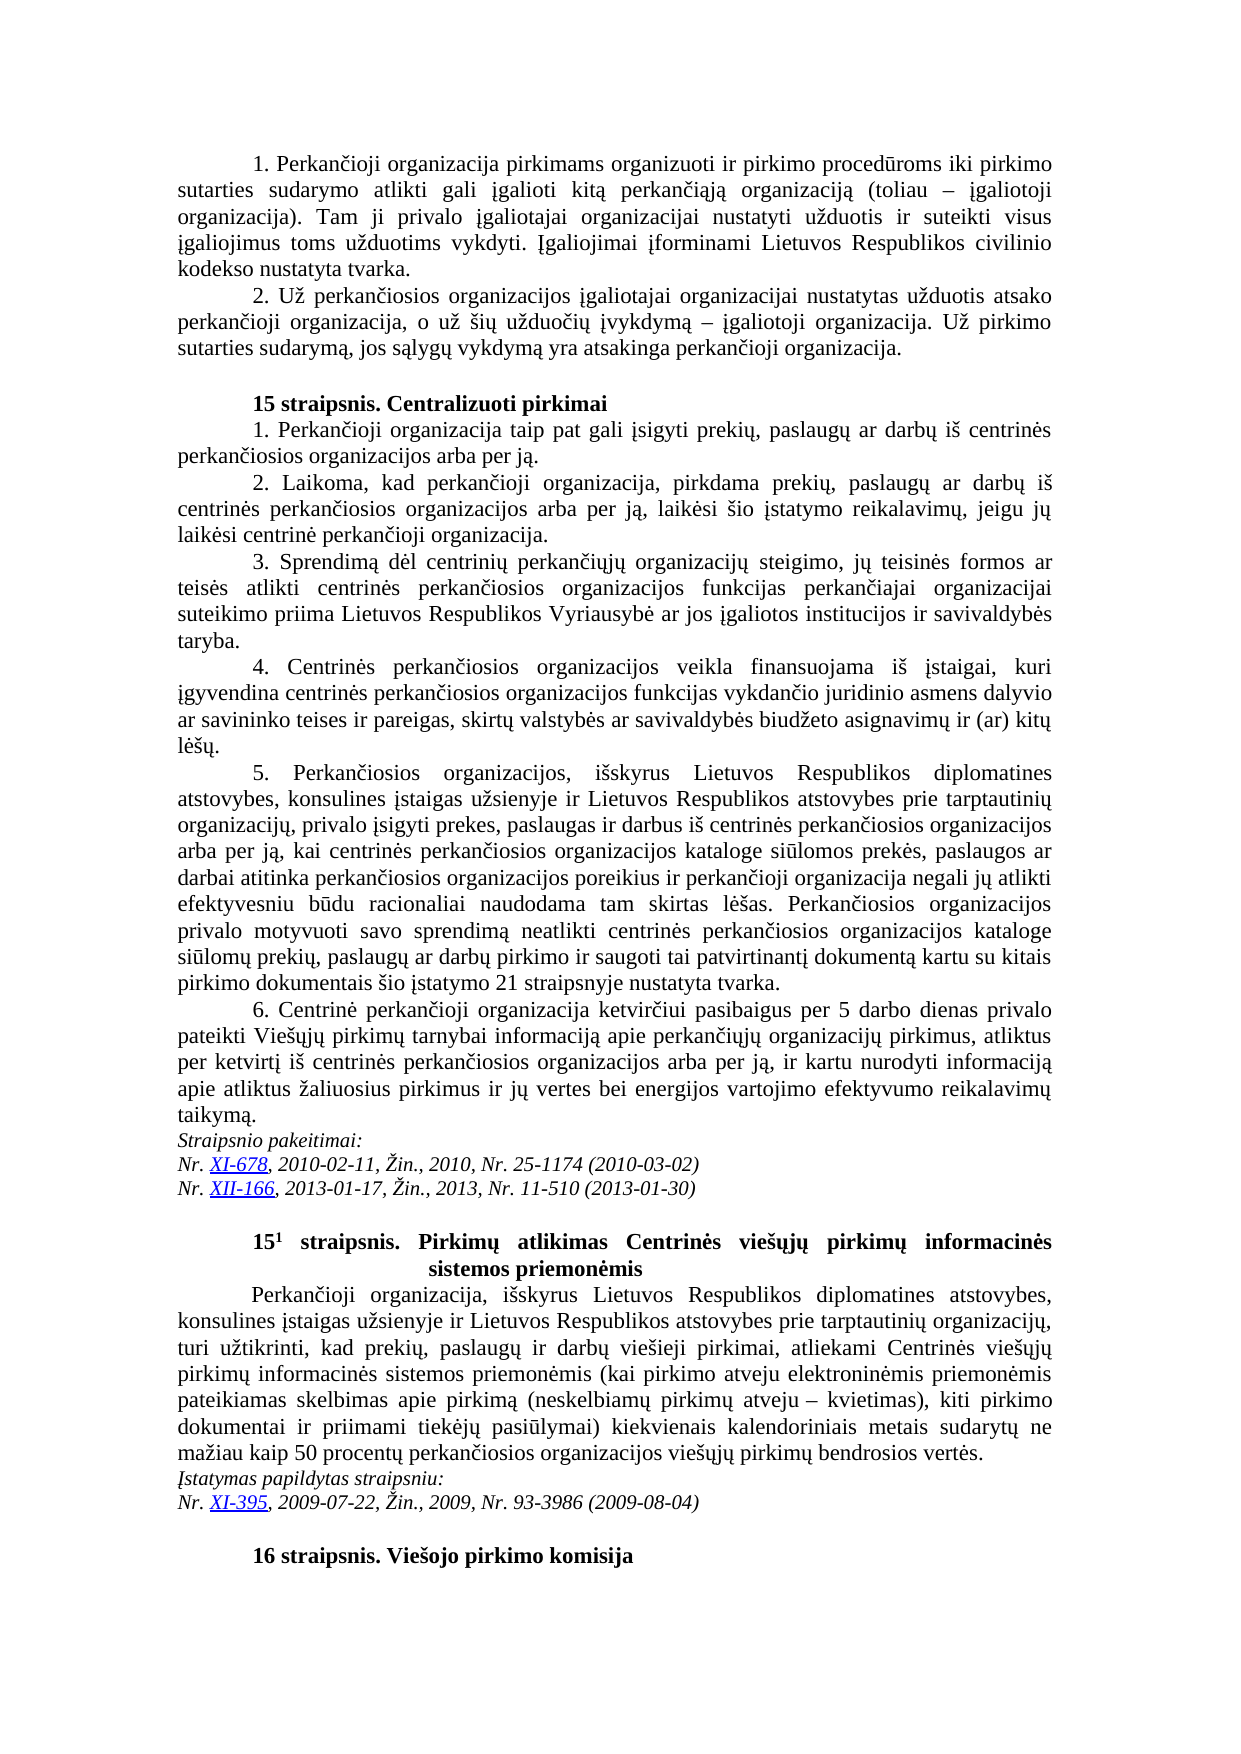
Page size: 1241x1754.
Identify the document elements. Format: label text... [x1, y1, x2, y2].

text 5. Perkančiosios organizacijos, išskyrus Lietuvos Respublikos diplomatines atstovybes, konsulines įstaigas užsienyje ir Lietuvos Respublikos atstovybes prie tarptautinių organizacijų, privalo įsigyti prekes, paslaugas ir darbus iš centrinės perkančiosios organizacijos arba per ją, kai centrinės perkančiosios organizacijos kataloge siūlomos prekės, paslaugos ar darbai atitinka perkančiosios organizacijos poreikius ir perkančioji organizacija negali jų atlikti efektyvesniu būdu racionaliai naudodama tam skirtas lėšas. Perkančiosios organizacijos privalo motyvuoti savo sprendimą neatlikti centrinės perkančiosios organizacijos kataloge siūlomų prekių, paslaugų ar darbų pirkimo ir saugoti tai patvirtinantį dokumentą kartu su kitais pirkimo dokumentais šio įstatymo 21 straipsnyje nustatyta tvarka. [177, 758, 1053, 996]
text 1. Perkančioji organizacija taip pat gali įsigyti prekių, paslaugų ar darbų iš centrinės perkančiosios organizacijos arba per ją. [177, 416, 1053, 469]
text 6. Centrinė perkančioji organizacija ketvirčiui pasibaigus per 5 darbo dienas privalo pateikti Viešųjų pirkimų tarnybai informaciją apie perkančiųjų organizacijų pirkimus, atliktus per ketvirtį iš centrinės perkančiosios organizacijos arba per ją, ir kartu nurodyti informaciją apie atliktus žaliuosius pirkimus ir jų vertes bei energijos vartojimo efektyvumo reikalavimų taikymą. [177, 996, 1053, 1127]
text 2. Laikoma, kad perkančioji organizacija, pirkdama prekių, paslaugų ar darbų iš centrinės perkančiosios organizacijos arba per ją, laikėsi šio įstatymo reikalavimų, jeigu jų laikėsi centrinė perkančioji organizacija. [177, 469, 1053, 548]
text Įstatymas papildytas straipsniu: [177, 1466, 1053, 1490]
text Perkančioji organizacija, išskyrus Lietuvos Respublikos diplomatines atstovybes, konsulines įstaigas užsienyje ir Lietuvos Respublikos atstovybes prie tarptautinių organizacijų, turi užtikrinti, kad prekių, paslaugų ir darbų viešieji pirkimai, atliekami Centrinės viešųjų pirkimų informacinės sistemos priemonėmis (kai pirkimo atveju elektroninėmis priemonėmis pateikiamas skelbimas apie pirkimą (neskelbiamų pirkimų atveju – kvietimas), kiti pirkimo dokumentai ir priimami tiekėjų pasiūlymai) kiekvienais kalendoriniais metais sudarytų ne mažiau kaip 50 procentų perkančiosios organizacijos viešųjų pirkimų bendrosios vertės. [177, 1281, 1053, 1466]
text 16 straipsnis. Viešojo pirkimo komisija [177, 1542, 1053, 1569]
text Nr. XI-395, 2009-07-22, Žin., 2009, Nr. 93-3986 (2009-08-04) [177, 1490, 1053, 1514]
text 4. Centrinės perkančiosios organizacijos veikla finansuojama iš įstaigai, kuri įgyvendina centrinės perkančiosios organizacijos funkcijas vykdančio juridinio asmens dalyvio ar savininko teises ir pareigas, skirtų valstybės ar savivaldybės biudžeto asignavimų ir (ar) kitų lėšų. [177, 653, 1053, 758]
text 2. Už perkančiosios organizacijos įgaliotajai organizacijai nustatytas užduotis atsako perkančioji organizacija, o už šių užduočių įvykdymą – įgaliotoji organizacija. Už pirkimo sutarties sudarymą, jos sąlygų vykdymą yra atsakinga perkančioji organizacija. [177, 282, 1053, 361]
text Straipsnio pakeitimai: [177, 1127, 1053, 1152]
text Nr. XI-678, 2010-02-11, Žin., 2010, Nr. 25-1174 (2010-03-02) [177, 1152, 1053, 1176]
text Nr. XII-166, 2013-01-17, Žin., 2013, Nr. 11-510 (2013-01-30) [177, 1176, 1053, 1200]
text 1. Perkančioji organizacija pirkimams organizuoti ir pirkimo procedūroms iki pirkimo sutarties sudarymo atlikti gali įgalioti kitą perkančiąją organizaciją (toliau – įgaliotoji organizacija). Tam ji privalo įgaliotajai organizacijai nustatyti užduotis ir suteikti visus įgaliojimus toms užduotims vykdyti. Įgaliojimai įforminami Lietuvos Respublikos civilinio kodekso nustatyta tvarka. [177, 150, 1053, 282]
text 151 straipsnis. Pirkimų atlikimas Centrinės viešųjų pirkimų informacinės sistemos priemonėmis [252, 1228, 1053, 1281]
text 15 straipsnis. Centralizuoti pirkimai [177, 389, 1053, 416]
text 3. Sprendimą dėl centrinių perkančiųjų organizacijų steigimo, jų teisinės formos ar teisės atlikti centrinės perkančiosios organizacijos funkcijas perkančiajai organizacijai suteikimo priima Lietuvos Respublikos Vyriausybė ar jos įgaliotos institucijos ir savivaldybės taryba. [177, 548, 1053, 653]
